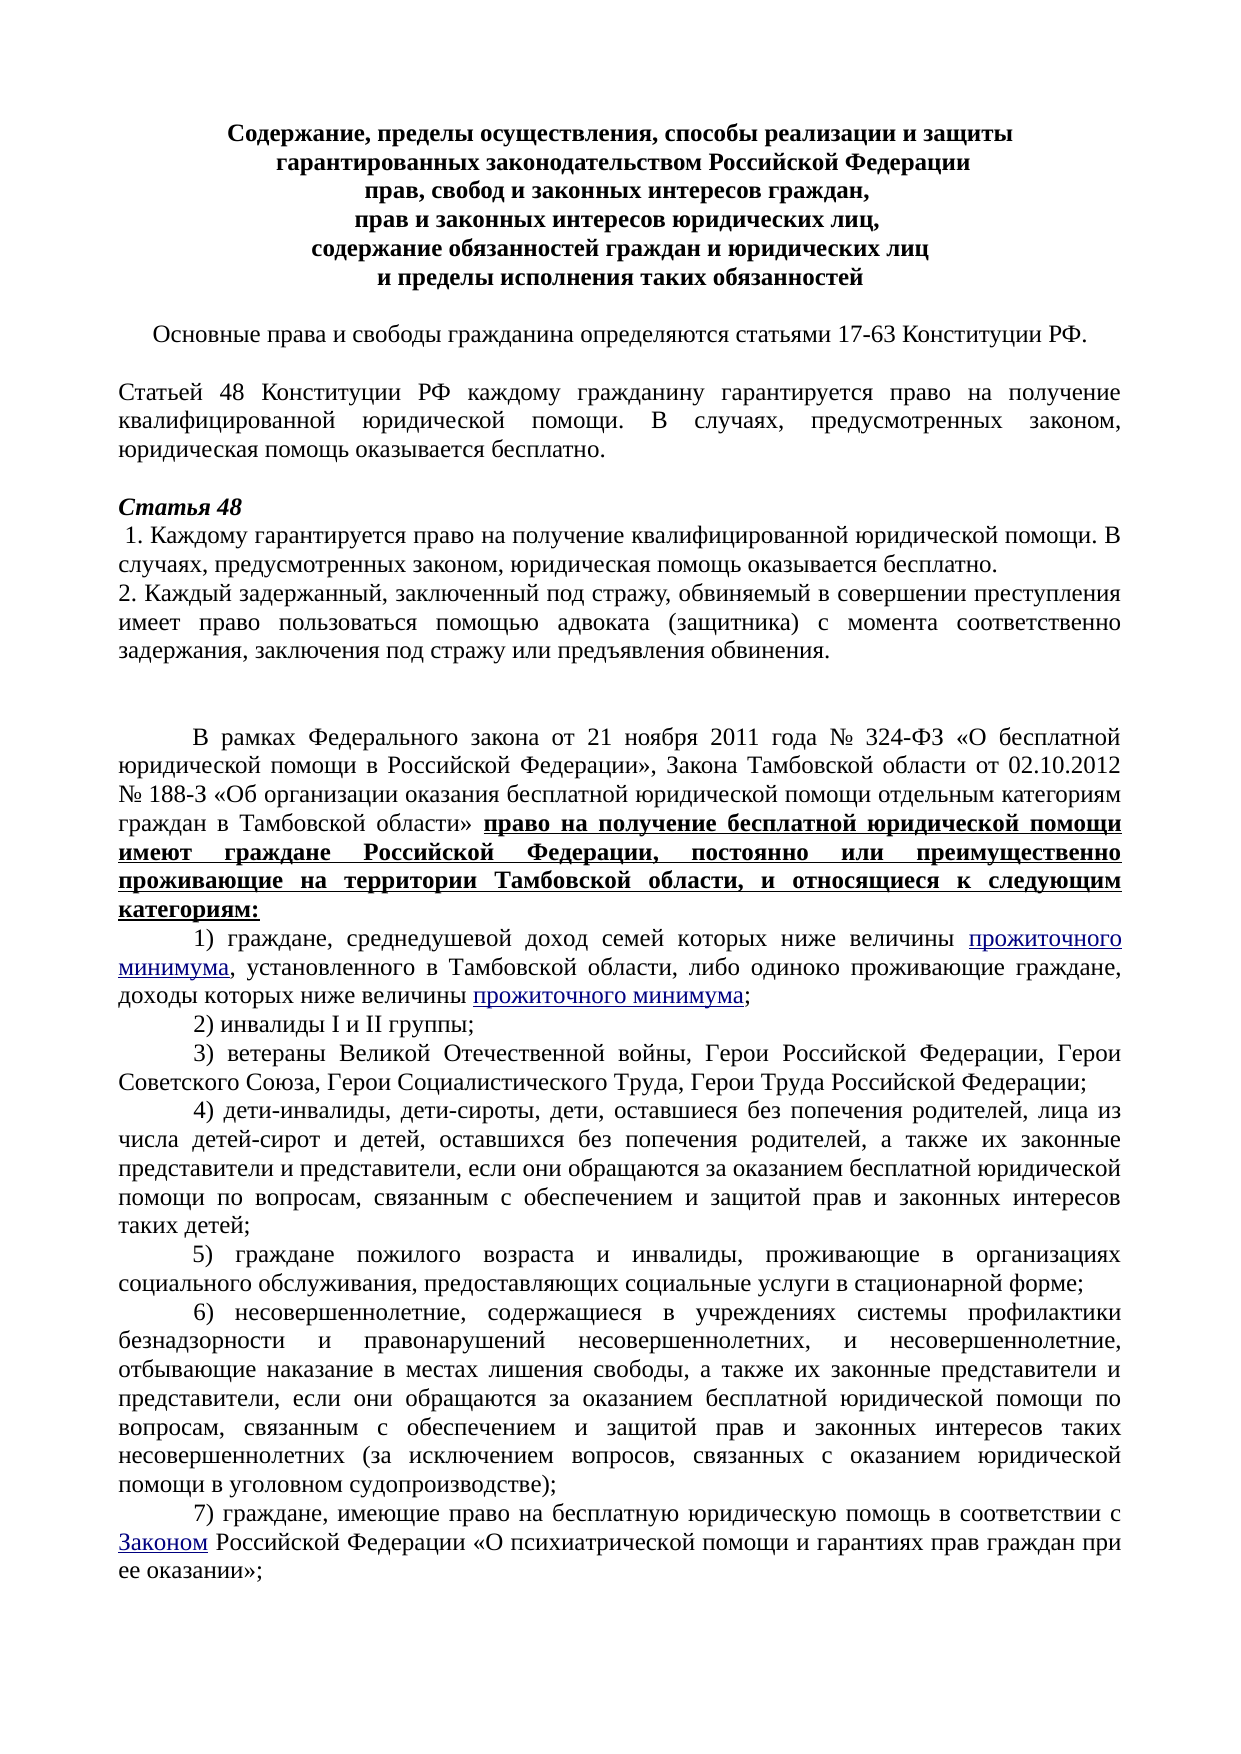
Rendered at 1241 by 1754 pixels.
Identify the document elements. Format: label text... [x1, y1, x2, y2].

text 1) граждане, среднедушевой доход семей которых ниже величины прожиточного минимума, установленного в Тамбовской области, либо одиноко проживающие граждане, доходы которых ниже величины прожиточного минимума; [118, 923, 1122, 1009]
text В рамках Федерального закона от 21 ноября 2011 года № 324-ФЗ «О бесплатной юридической помощи в Российской Федерации», Закона Тамбовской области от 02.10.2012 № 188-З «Об организации оказания бесплатной юридической помощи отдельным категориям граждан в Тамбовской области» право на получение бесплатной юридической помощи имеют граждане Российской Федерации, постоянно или преимущественно [118, 722, 1122, 862]
text Основные права и свободы гражданина определяются статьями 17-63 Конституции РФ. [118, 319, 1122, 348]
text 4) дети-инвалиды, дети-сироты, дети, оставшиеся без попечения родителей, лица из числа детей-сирот и детей, оставшихся без попечения родителей, а также их законные представители и представители, если они обращаются за оказанием бесплатной юридической помощи по вопросам, связанным с обеспечением и защитой прав и законных интересов таких детей; [118, 1096, 1122, 1239]
text содержание обязанностей граждан и юридических лиц [118, 233, 1122, 262]
text Статья 48 [118, 492, 1122, 521]
text Статьей 48 Конституции РФ каждому гражданину гарантируется право на получение квалифицированной юридической помощи. В случаях, предусмотренных законом, юридическая помощь оказывается бесплатно. [118, 377, 1122, 463]
text 2. Каждый задержанный, заключенный под стражу, обвиняемый в совершении преступления имеет право пользоваться помощью адвоката (защитника) с момента соответственно задержания, заключения под стражу или предъявления обвинения. [118, 578, 1122, 664]
text категориям: [118, 892, 1122, 923]
text 3) ветераны Великой Отечественной войны, Герои Российской Федерации, Герои Советского Союза, Герои Социалистического Труда, Герои Труда Российской Федерации; [118, 1038, 1122, 1096]
text проживающие на территории Тамбовской области, и относящиеся к следующим [118, 863, 1122, 891]
text гарантированных законодательством Российской Федерации [118, 147, 1122, 176]
text 2) инвалиды I и II группы; [118, 1009, 1122, 1038]
text 1. Каждому гарантируется право на получение квалифицированной юридической помощи. В случаях, предусмотренных законом, юридическая помощь оказывается бесплатно. [118, 521, 1122, 578]
text и пределы исполнения таких обязанностей [118, 262, 1122, 291]
text 6) несовершеннолетние, содержащиеся в учреждениях системы профилактики безнадзорности и правонарушений несовершеннолетних, и несовершеннолетние, отбывающие наказание в местах лишения свободы, а также их законные представители и представители, если они обращаются за оказанием бесплатной юридической помощи по вопросам, связанным с обеспечением и защитой прав и законных интересов таких несовершеннолетних (за исключением вопросов, связанных с оказанием юридической помощи в уголовном судопроизводстве); [118, 1297, 1122, 1498]
text прав, свобод и законных интересов граждан, [118, 176, 1122, 204]
text прав и законных интересов юридических лиц, [118, 204, 1122, 233]
text 7) граждане, имеющие право на бесплатную юридическую помощь в соответствии с Законом Российской Федерации «О психиатрической помощи и гарантиях прав граждан при ее оказании»; [118, 1498, 1122, 1584]
text Содержание, пределы осуществления, способы реализации и защиты [118, 118, 1122, 147]
text 5) граждане пожилого возраста и инвалиды, проживающие в организациях социального обслуживания, предоставляющих социальные услуги в стационарной форме; [118, 1239, 1122, 1297]
